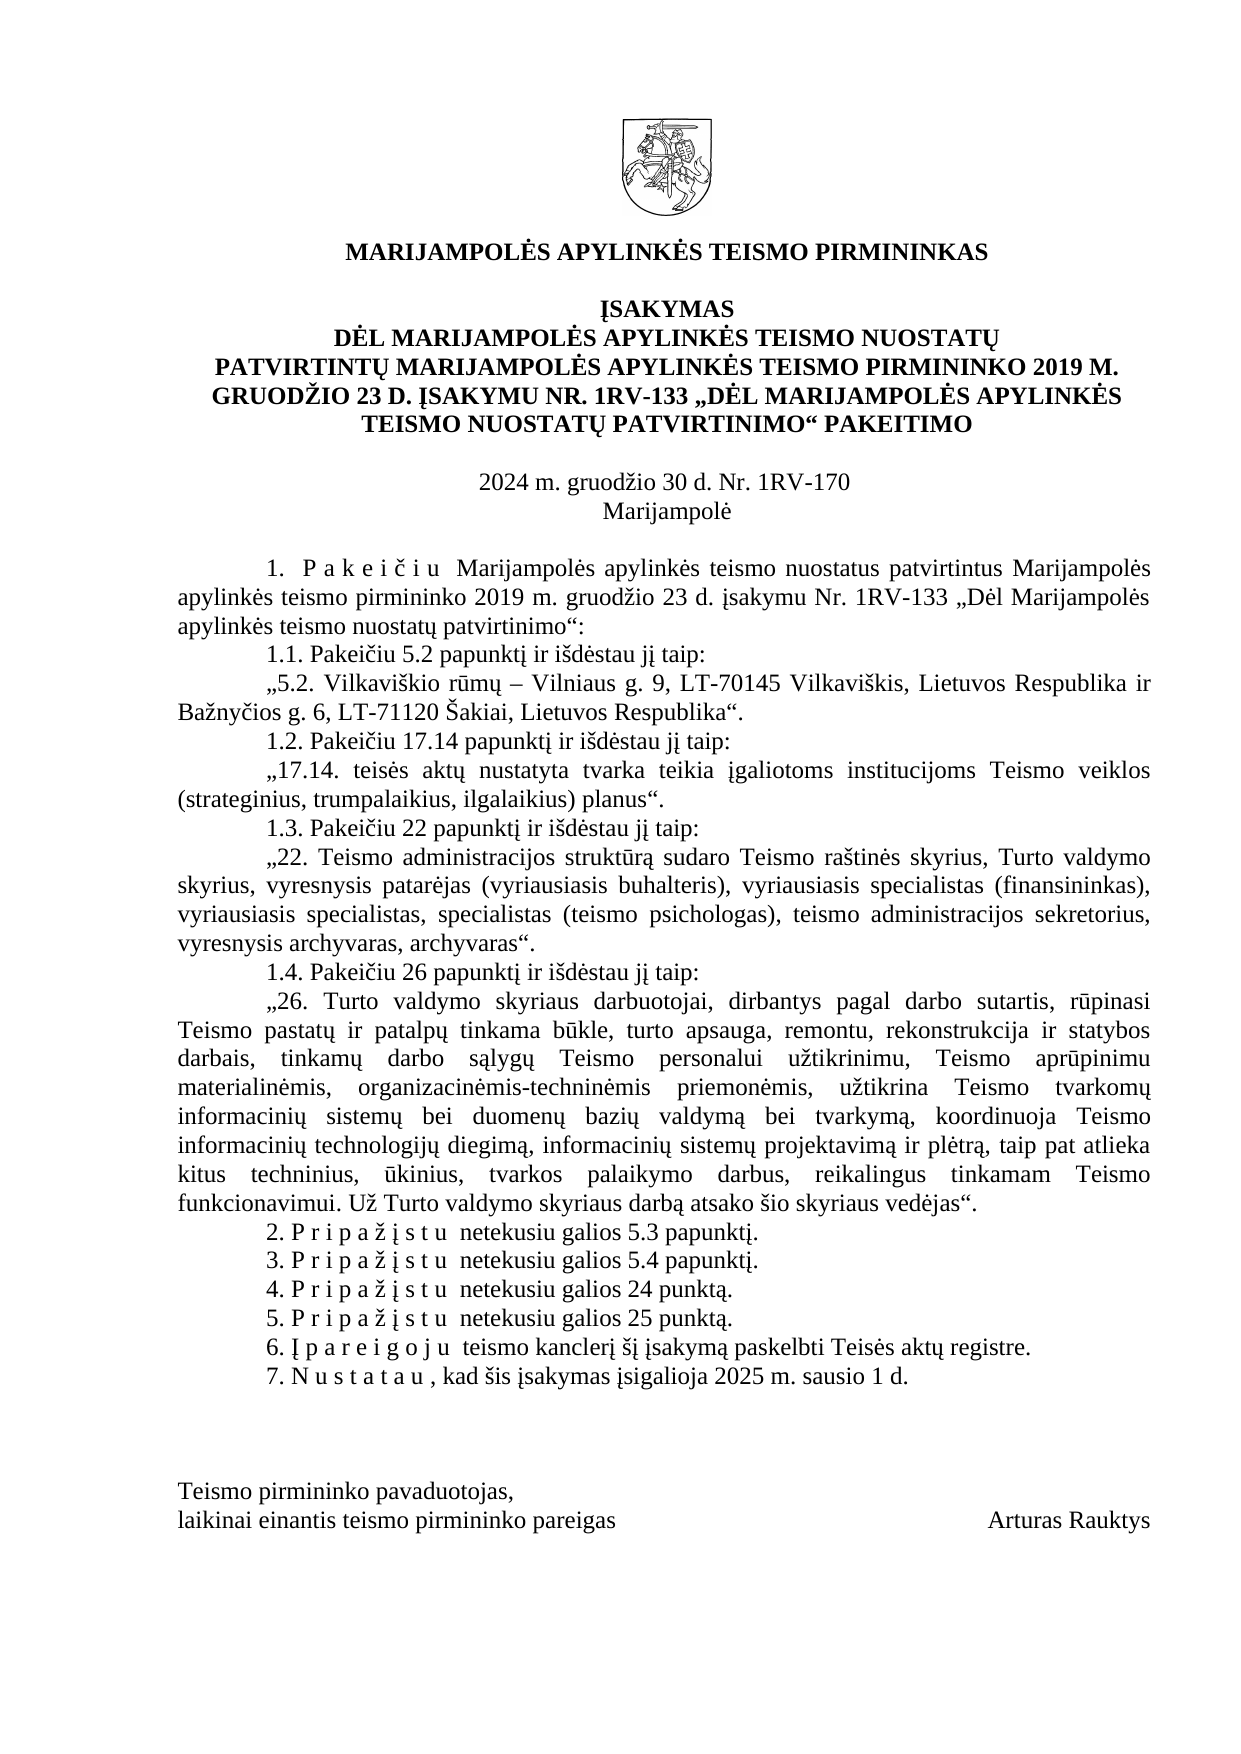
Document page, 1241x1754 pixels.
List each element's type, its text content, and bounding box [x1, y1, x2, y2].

text 2. Pripažįstu netekusiu galios 5.3 papunktį. [177, 1217, 1152, 1246]
text laikinai einantis teismo pirmininko pareigas Arturas Rauktys [177, 1505, 1152, 1534]
text „22. Teismo administracijos struktūrą sudaro Teismo raštinės skyrius, Turto valdymo skyrius, vyresnysis patarėjas (vyriausiasis buhalteris), vyriausiasis specialistas (finansininkas), vyriausiasis specialistas, specialistas (teismo psichologas), teismo administracijos sekretorius, vyresnysis archyvaras, archyvaras“. [177, 842, 1152, 957]
text 4. Pripažįstu netekusiu galios 24 punktą. [177, 1275, 1152, 1303]
text 1.2. Pakeičiu 17.14 papunktį ir išdėstau jį taip: [177, 726, 1152, 755]
text ĮSAKYMAS [177, 294, 1157, 323]
text Teismo pirmininko pavaduotojas, [177, 1476, 1152, 1505]
text 3. Pripažįstu netekusiu galios 5.4 papunktį. [177, 1246, 1152, 1275]
text 6. Įpareigoju teismo kanclerį šį įsakymą paskelbti Teisės aktų registre. [177, 1332, 1152, 1361]
text „26. Turto valdymo skyriaus darbuotojai, dirbantys pagal darbo sutartis, rūpinasi Teismo pastatų ir patalpų tinkama būkle, turto apsauga, remontu, rekonstrukcija ir statybos darbais, tinkamų darbo sąlygų Teismo personalui užtikrinimu, Teismo aprūpinimu materialinėmis, organizacinėmis-techninėmis priemonėmis, užtikrina Teismo tvarkomų informacinių sistemų bei duomenų bazių valdymą bei tvarkymą, koordinuoja Teismo informacinių technologijų diegimą, informacinių sistemų projektavimą ir plėtrą, taip pat atlieka kitus techninius, ūkinius, tvarkos palaikymo darbus, reikalingus tinkamam Teismo funkcionavimui. Už Turto valdymo skyriaus darbą atsako šio skyriaus vedėjas“. [177, 986, 1152, 1217]
text 5. Pripažįstu netekusiu galios 25 punktą. [177, 1303, 1152, 1332]
text PATVIRTINTŲ MARIJAMPOLĖS APYLINKĖS TEISMO PIRMININKO 2019 M. GRUODŽIO 23 D. ĮSAKYMU NR. 1RV-133 „DĖL MARIJAMPOLĖS APYLINKĖS TEISMO NUOSTATŲ PATVIRTINIMO“ PAKEITIMO [177, 352, 1157, 438]
text DĖL MARIJAMPOLĖS APYLINKĖS TEISMO NUOSTATŲ [177, 323, 1157, 352]
text 1.4. Pakeičiu 26 papunktį ir išdėstau jį taip: [177, 957, 1152, 986]
text 1. Pakeičiu Marijampolės apylinkės teismo nuostatus patvirtintus Marijampolės apylinkės teismo pirmininko 2019 m. gruodžio 23 d. įsakymu Nr. 1RV-133 „Dėl Marijampolės apylinkės teismo nuostatų patvirtinimo“: [177, 553, 1152, 640]
text 2024 m. gruodžio 30 d. Nr. 1RV-170 [177, 467, 1152, 496]
text „5.2. Vilkaviškio rūmų – Vilniaus g. 9, LT-70145 Vilkaviškis, Lietuvos Respublika ir Bažnyčios g. 6, LT-71120 Šakiai, Lietuvos Respublika“. [177, 669, 1152, 726]
text „17.14. teisės aktų nustatyta tvarka teikia įgaliotoms institucijoms Teismo veiklos (strateginius, trumpalaikius, ilgalaikius) planus“. [177, 755, 1152, 813]
text 7. Nustatau, kad šis įsakymas įsigalioja 2025 m. sausio 1 d. [177, 1361, 1152, 1390]
text MARIJAMPOLĖS APYLINKĖS TEISMO PIRMININKAS [177, 237, 1157, 266]
text Marijampolė [177, 496, 1157, 524]
text 1.3. Pakeičiu 22 papunktį ir išdėstau jį taip: [177, 813, 1152, 842]
text 1.1. Pakeičiu 5.2 papunktį ir išdėstau jį taip: [177, 640, 1152, 669]
